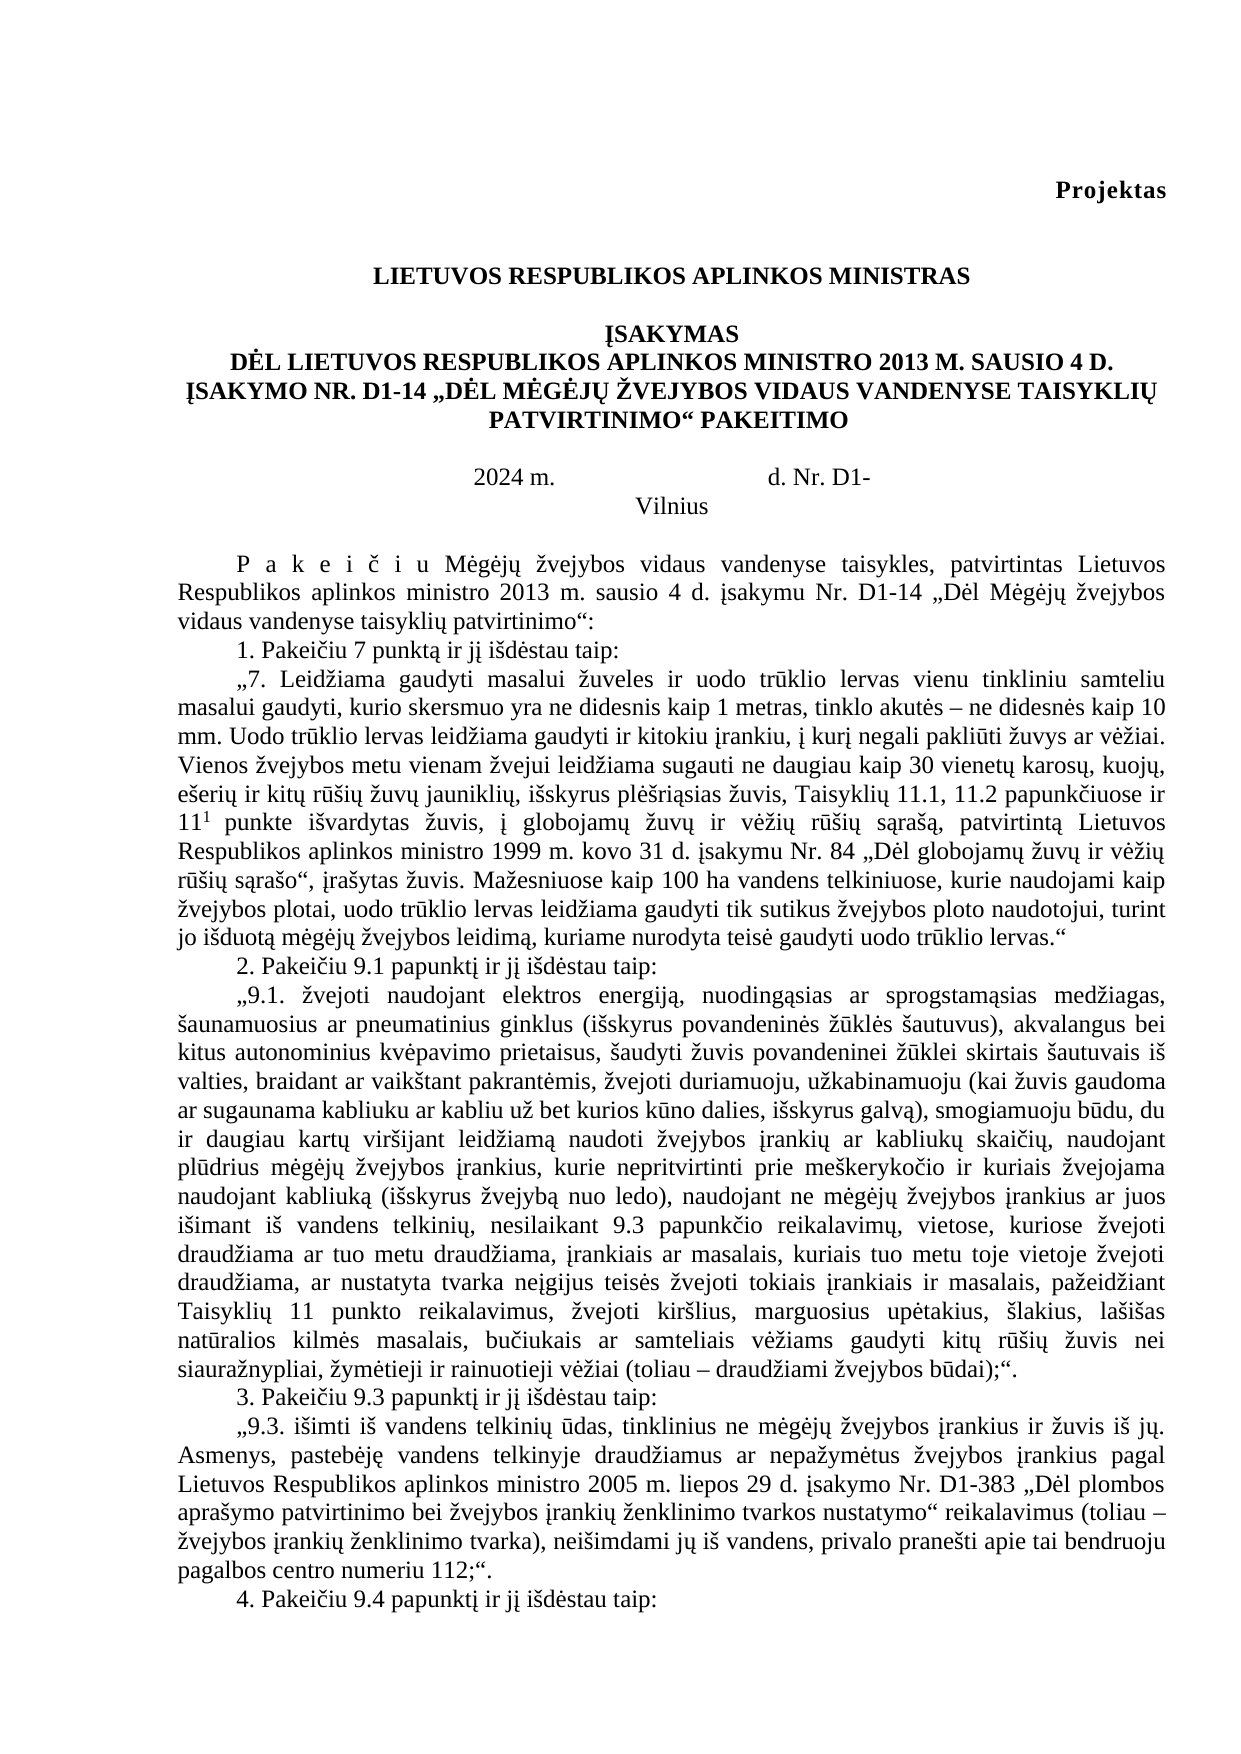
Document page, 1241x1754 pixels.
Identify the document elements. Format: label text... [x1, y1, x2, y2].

text P a k e i č i u Mėgėjų žvejybos vidaus vandenyse taisykles, patvirtintas Lietuvos Respublikos aplinkos ministro 2013 m. sausio 4 d. įsakymu Nr. D1-14 „Dėl Mėgėjų žvejybos vidaus vandenyse taisyklių patvirtinimo“: [177, 549, 1166, 635]
text ĮSAKYMAS [177, 319, 1166, 347]
text „9.3. išimti iš vandens telkinių ūdas, tinklinius ne mėgėjų žvejybos įrankius ir žuvis iš jų. Asmenys, pastebėję vandens telkinyje draudžiamus ar nepažymėtus žvejybos įrankius pagal Lietuvos Respublikos aplinkos ministro 2005 m. liepos 29 d. įsakymo Nr. D1-383 „Dėl plombos aprašymo patvirtinimo bei žvejybos įrankių ženklinimo tvarkos nustatymo“ reikalavimus (toliau – žvejybos įrankių ženklinimo tvarka), neišimdami jų iš vandens, privalo pranešti apie tai bendruoju pagalbos centro numeriu 112;“. [177, 1411, 1166, 1584]
text DĖL LIETUVOS RESPUBLIKOS APLINKOS MINISTRO 2013 M. SAUSIO 4 D. ĮSAKYMO NR. D1-14 „DĖL MĖGĖJŲ ŽVEJYBOS VIDAUS VANDENYSE TAISYKLIŲ PATVIRTINIMO“ PAKEITIMO [177, 347, 1166, 434]
text LIETUVOS RESPUBLIKOS APLINKOS MINISTRAS [177, 261, 1166, 290]
text 4. Pakeičiu 9.4 papunktį ir jį išdėstau taip: [177, 1584, 1166, 1612]
text 2. Pakeičiu 9.1 papunktį ir jį išdėstau taip: [177, 951, 1166, 980]
text 1. Pakeičiu 7 punktą ir jį išdėstau taip: [177, 635, 1166, 664]
text „7. Leidžiama gaudyti masalui žuveles ir uodo trūklio lervas vienu tinkliniu samteliu masalui gaudyti, kurio skersmuo yra ne didesnis kaip 1 metras, tinklo akutės – ne didesnės kaip 10 mm. Uodo trūklio lervas leidžiama gaudyti ir kitokiu įrankiu, į kurį negali pakliūti žuvys ar vėžiai. Vienos žvejybos metu vienam žvejui leidžiama sugauti ne daugiau kaip 30 vienetų karosų, kuojų, ešerių ir kitų rūšių žuvų jauniklių, išskyrus plėšriąsias žuvis, Taisyklių 11.1, 11.2 papunkčiuose ir 111 punkte išvardytas žuvis, į globojamų žuvų ir vėžių rūšių sąrašą, patvirtintą Lietuvos Respublikos aplinkos ministro 1999 m. kovo 31 d. įsakymu Nr. 84 „Dėl globojamų žuvų ir vėžių rūšių sąrašo“, įrašytas žuvis. Mažesniuose kaip 100 ha vandens telkiniuose, kurie naudojami kaip žvejybos plotai, uodo trūklio lervas leidžiama gaudyti tik sutikus žvejybos ploto naudotojui, turint jo išduotą mėgėjų žvejybos leidimą, kuriame nurodyta teisė gaudyti uodo trūklio lervas.“ [177, 664, 1166, 951]
text Projektas [177, 175, 1166, 204]
text 3. Pakeičiu 9.3 papunktį ir jį išdėstau taip: [177, 1382, 1166, 1411]
text 2024 m. d. Nr. D1- [177, 462, 1166, 491]
text „9.1. žvejoti naudojant elektros energiją, nuodingąsias ar sprogstamąsias medžiagas, šaunamuosius ar pneumatinius ginklus (išskyrus povandeninės žūklės šautuvus), akvalangus bei kitus autonominius kvėpavimo prietaisus, šaudyti žuvis povandeninei žūklei skirtais šautuvais iš valties, braidant ar vaikštant pakrantėmis, žvejoti duriamuoju, užkabinamuoju (kai žuvis gaudoma ar sugaunama kabliuku ar kabliu už bet kurios kūno dalies, išskyrus galvą), smogiamuoju būdu, du ir daugiau kartų viršijant leidžiamą naudoti žvejybos įrankių ar kabliukų skaičių, naudojant plūdrius mėgėjų žvejybos įrankius, kurie nepritvirtinti prie meškerykočio ir kuriais žvejojama naudojant kabliuką (išskyrus žvejybą nuo ledo), naudojant ne mėgėjų žvejybos įrankius ar juos išimant iš vandens telkinių, nesilaikant 9.3 papunkčio reikalavimų, vietose, kuriose žvejoti draudžiama ar tuo metu draudžiama, įrankiais ar masalais, kuriais tuo metu toje vietoje žvejoti draudžiama, ar nustatyta tvarka neįgijus teisės žvejoti tokiais įrankiais ir masalais, pažeidžiant Taisyklių 11 punkto reikalavimus, žvejoti kiršlius, marguosius upėtakius, šlakius, lašišas natūralios kilmės masalais, bučiukais ar samteliais vėžiams gaudyti kitų rūšių žuvis nei siauražnypliai, žymėtieji ir rainuotieji vėžiai (toliau – draudžiami žvejybos būdai);“. [177, 980, 1166, 1382]
text Vilnius [177, 491, 1166, 549]
